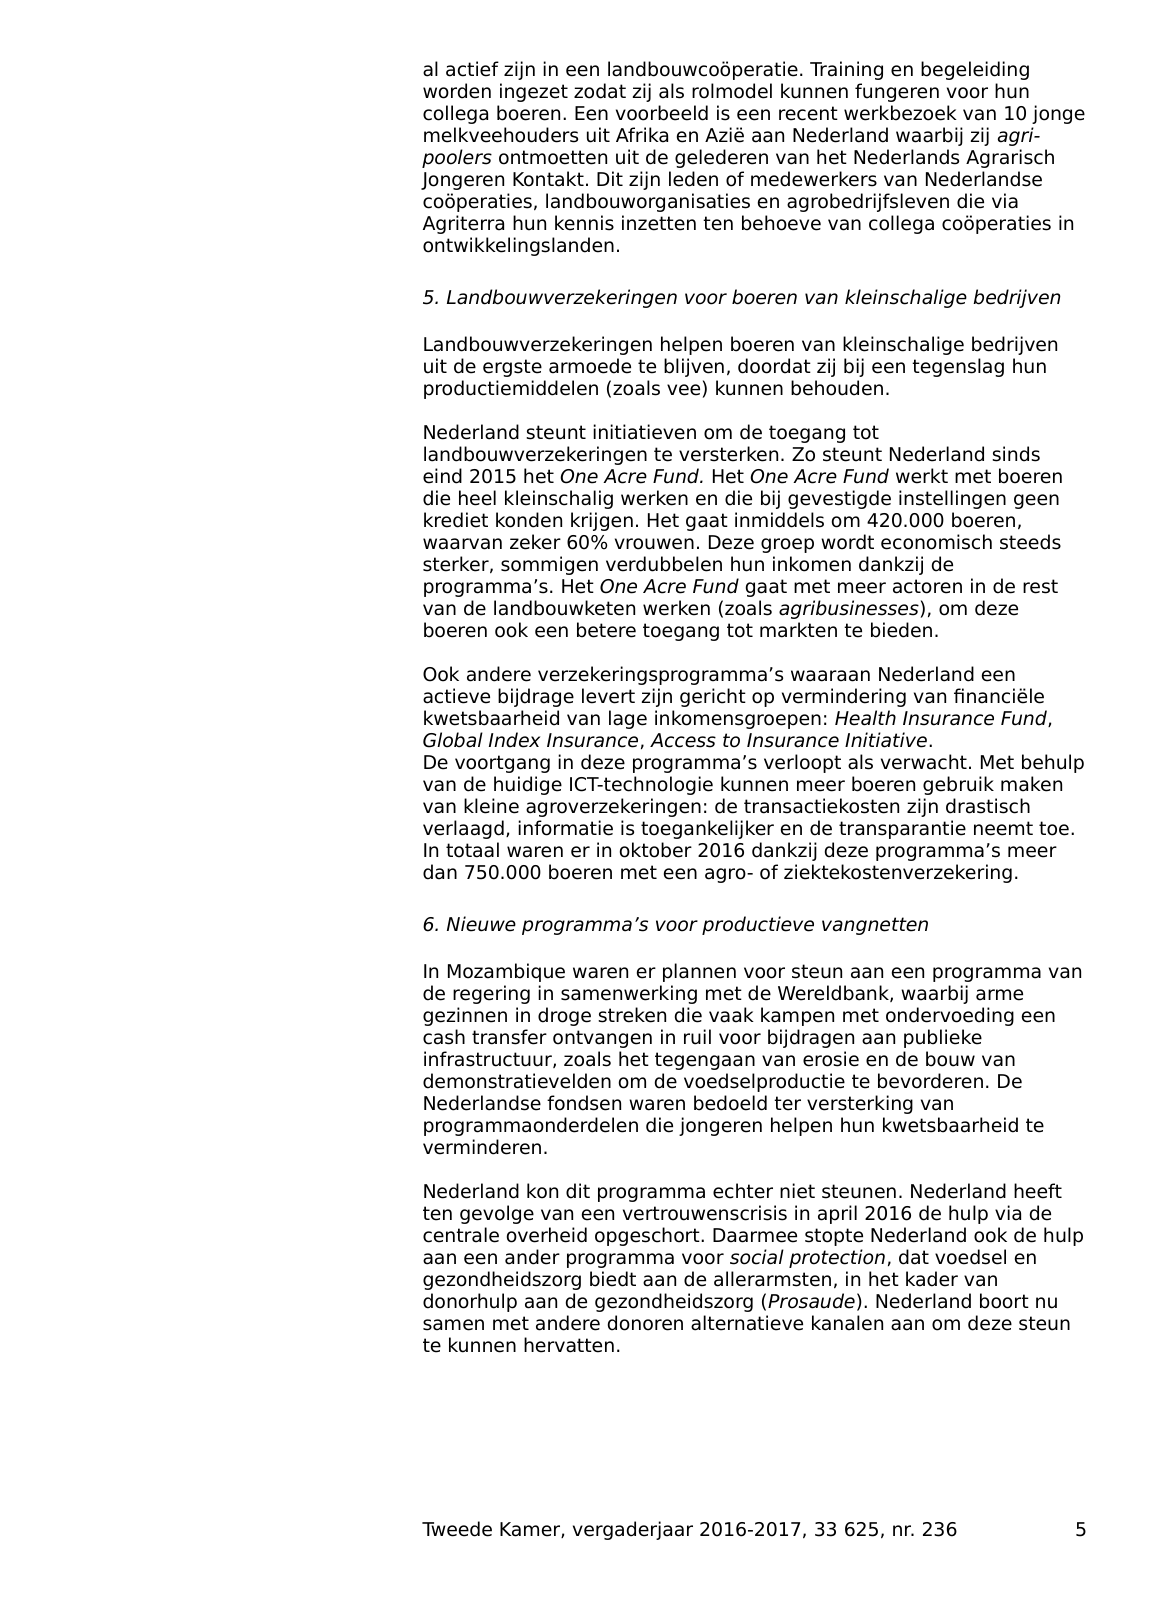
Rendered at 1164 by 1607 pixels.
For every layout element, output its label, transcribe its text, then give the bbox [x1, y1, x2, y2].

text In Mozambique waren er plannen voor steun aan een programma van de regering in samenwerking met de Wereldbank, waarbij arme gezinnen in droge streken die vaak kampen met ondervoeding een cash transfer ontvangen in ruil voor bijdragen aan publieke infrastructuur, zoals het tegengaan van erosie en de bouw van demonstratievelden om de voedselproductie te bevorderen. De Nederlandse fondsen waren bedoeld ter versterking van programmaonderdelen die jongeren helpen hun kwetsbaarheid te verminderen. [422, 961, 1087, 1158]
text Landbouwverzekeringen helpen boeren van kleinschalige bedrijven uit de ergste armoede te blijven, doordat zij bij een tegenslag hun productiemiddelen (zoals vee) kunnen behouden. [422, 334, 1087, 400]
text De voortgang in deze programma’s verloopt als verwacht. Met behulp van de huidige ICT-technologie kunnen meer boeren gebruik maken van kleine agroverzekeringen: de transactiekosten zijn drastisch verlaagd, informatie is toegankelijker en de transparantie neemt toe. In totaal waren er in oktober 2016 dankzij deze programma’s meer dan 750.000 boeren met een agro- of ziektekostenverzekering. [422, 752, 1087, 884]
text al actief zijn in een landbouwcoöperatie. Training en begeleiding worden ingezet zodat zij als rolmodel kunnen fungeren voor hun collega boeren. Een voorbeeld is een recent werkbezoek van 10 jonge melkveehouders uit Afrika en Azië aan Nederland waarbij zij agri-poolers ontmoetten uit de gelederen van het Nederlands Agrarisch Jongeren Kontakt. Dit zijn leden of medewerkers van Nederlandse coöperaties, landbouworganisaties en agrobedrijfsleven die via Agriterra hun kennis inzetten ten behoeve van collega coöperaties in ontwikkelingslanden. [422, 59, 1087, 257]
subtitle 6. Nieuwe programma’s voor productieve vangnetten [422, 914, 1087, 936]
text Nederland steunt initiatieven om de toegang tot landbouwverzekeringen te versterken. Zo steunt Nederland sinds eind 2015 het One Acre Fund. Het One Acre Fund werkt met boeren die heel kleinschalig werken en die bij gevestigde instellingen geen krediet konden krijgen. Het gaat inmiddels om 420.000 boeren, waarvan zeker 60% vrouwen. Deze groep wordt economisch steeds sterker, sommigen verdubbelen hun inkomen dankzij de programma’s. Het One Acre Fund gaat met meer actoren in de rest van de landbouwketen werken (zoals agribusinesses), om deze boeren ook een betere toegang tot markten te bieden. [422, 422, 1087, 642]
subtitle 5. Landbouwverzekeringen voor boeren van kleinschalige bedrijven [422, 287, 1087, 309]
text Nederland kon dit programma echter niet steunen. Nederland heeft ten gevolge van een vertrouwenscrisis in april 2016 de hulp via de centrale overheid opgeschort. Daarmee stopte Nederland ook de hulp aan een ander programma voor social protection, dat voedsel en gezondheidszorg biedt aan de allerarmsten, in het kader van donorhulp aan de gezondheidszorg (Prosaude). Nederland boort nu samen met andere donoren alternatieve kanalen aan om deze steun te kunnen hervatten. [422, 1181, 1087, 1357]
text Ook andere verzekeringsprogramma’s waaraan Nederland een actieve bijdrage levert zijn gericht op vermindering van financiële kwetsbaarheid van lage inkomensgroepen: Health Insurance Fund, Global Index Insurance, Access to Insurance Initiative. [422, 664, 1087, 752]
